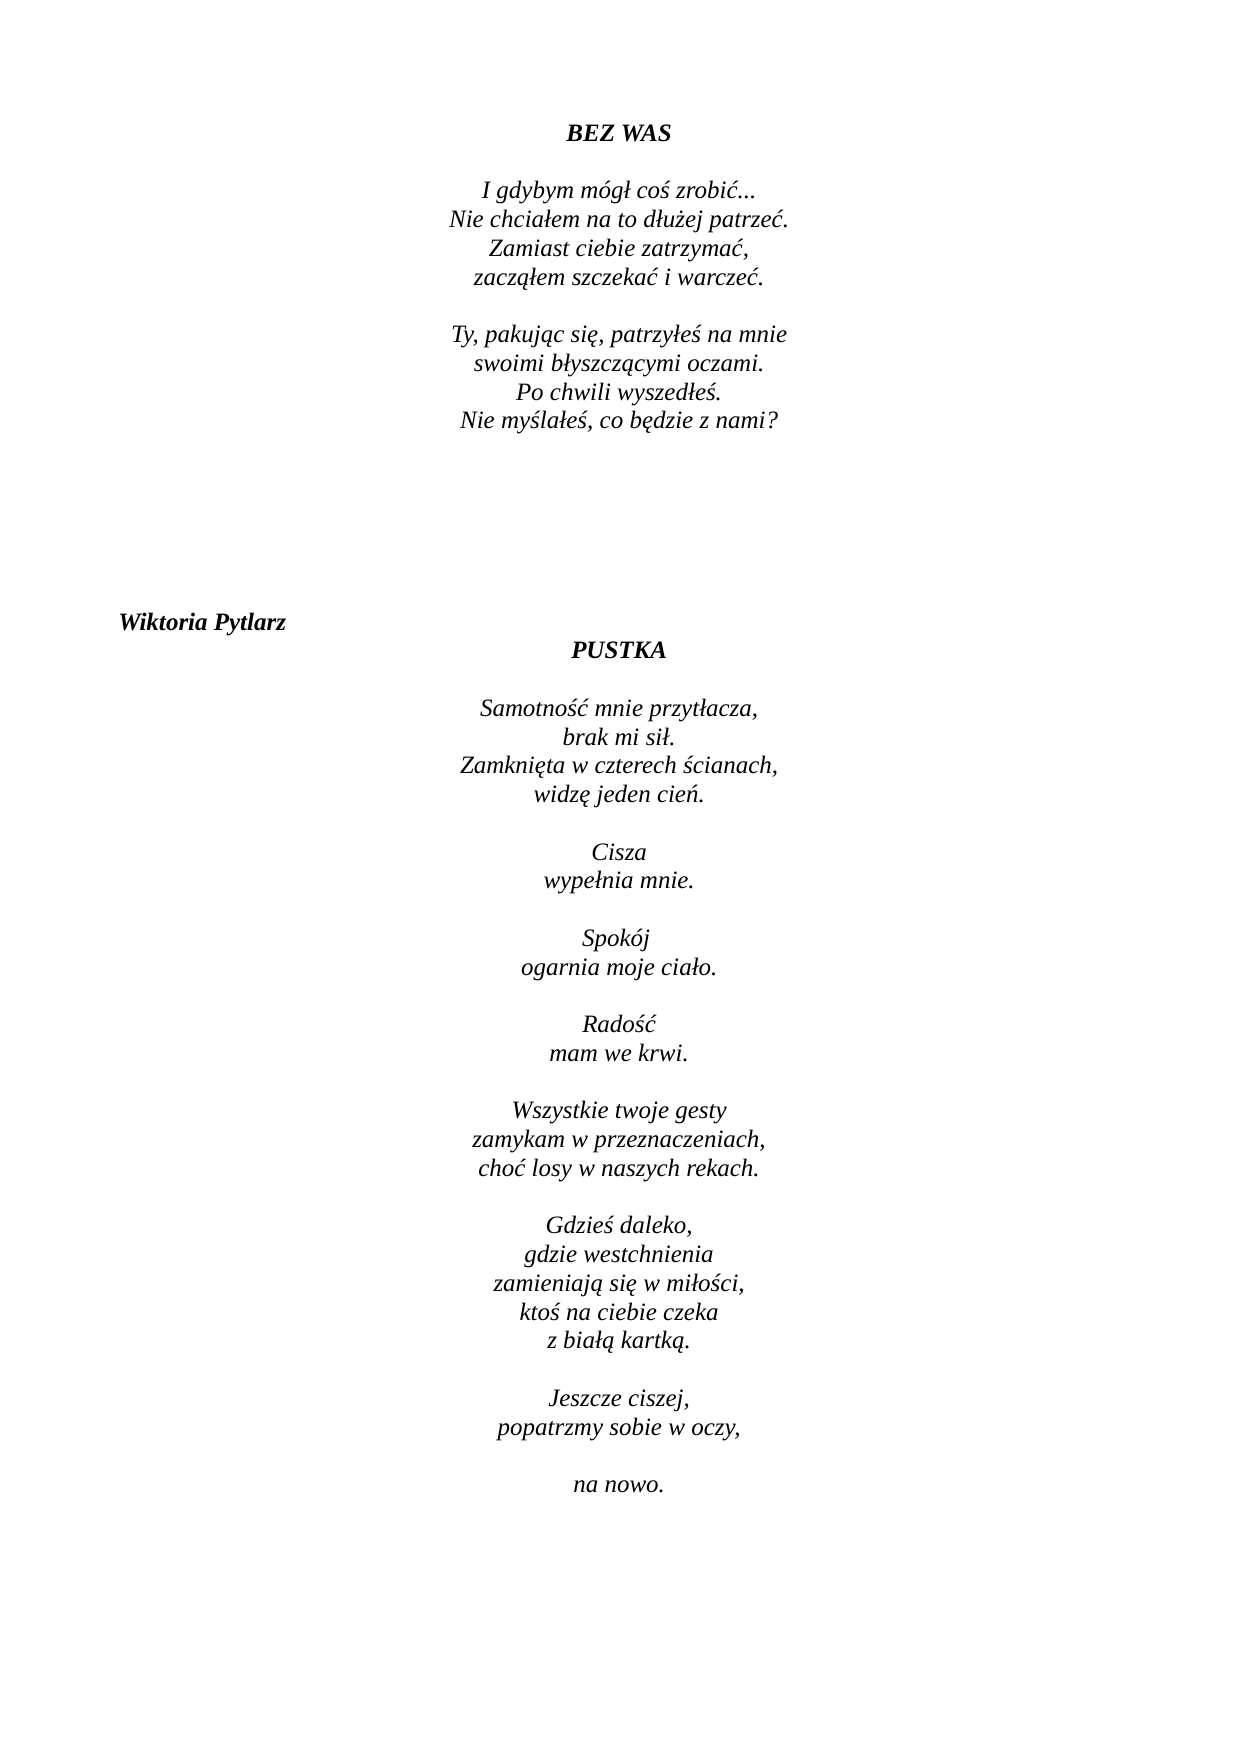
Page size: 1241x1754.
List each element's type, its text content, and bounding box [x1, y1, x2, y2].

text zamieniają się w miłości, [118, 1268, 1122, 1297]
text Nie myślałeś, co będzie z nami? [118, 406, 1122, 434]
text zamykam w przeznaczeniach, [118, 1124, 1122, 1153]
text swoimi błyszczącymi oczami. [118, 348, 1122, 377]
text Wszystkie twoje gesty [118, 1096, 1122, 1124]
text PUSTKA [118, 636, 1122, 664]
text ktoś na ciebie czeka [118, 1297, 1122, 1326]
text z białą kartką. [118, 1326, 1122, 1354]
text Radość [118, 1009, 1122, 1038]
text Jeszcze ciszej, [118, 1383, 1122, 1412]
text Zamknięta w czterech ścianach, [118, 751, 1122, 779]
text ogarnia moje ciało. [118, 952, 1122, 981]
text na nowo. [118, 1469, 1122, 1498]
text gdzie westchnienia [118, 1239, 1122, 1268]
text zacząłem szczekać i warczeć. [118, 262, 1122, 291]
text Nie chciałem na to dłużej patrzeć. [118, 204, 1122, 233]
text Ty, pakując się, patrzyłeś na mnie [118, 319, 1122, 348]
text Samotność mnie przytłacza, [118, 693, 1122, 722]
text mam we krwi. [118, 1038, 1122, 1067]
text choć losy w naszych rekach. [118, 1153, 1122, 1182]
text brak mi sił. [118, 722, 1122, 751]
text Zamiast ciebie zatrzymać, [118, 233, 1122, 262]
text wypełnia mnie. [118, 866, 1122, 894]
text Wiktoria Pytlarz [118, 607, 1122, 636]
text popatrzmy sobie w oczy, [118, 1412, 1122, 1441]
text Spokój [118, 923, 1122, 952]
text widzę jeden cień. [118, 779, 1122, 808]
text Po chwili wyszedłeś. [118, 377, 1122, 406]
text I gdybym mógł coś zrobić... [118, 176, 1122, 204]
text Cisza [118, 837, 1122, 866]
text Gdzieś daleko, [118, 1211, 1122, 1239]
text BEZ WAS [118, 118, 1122, 147]
